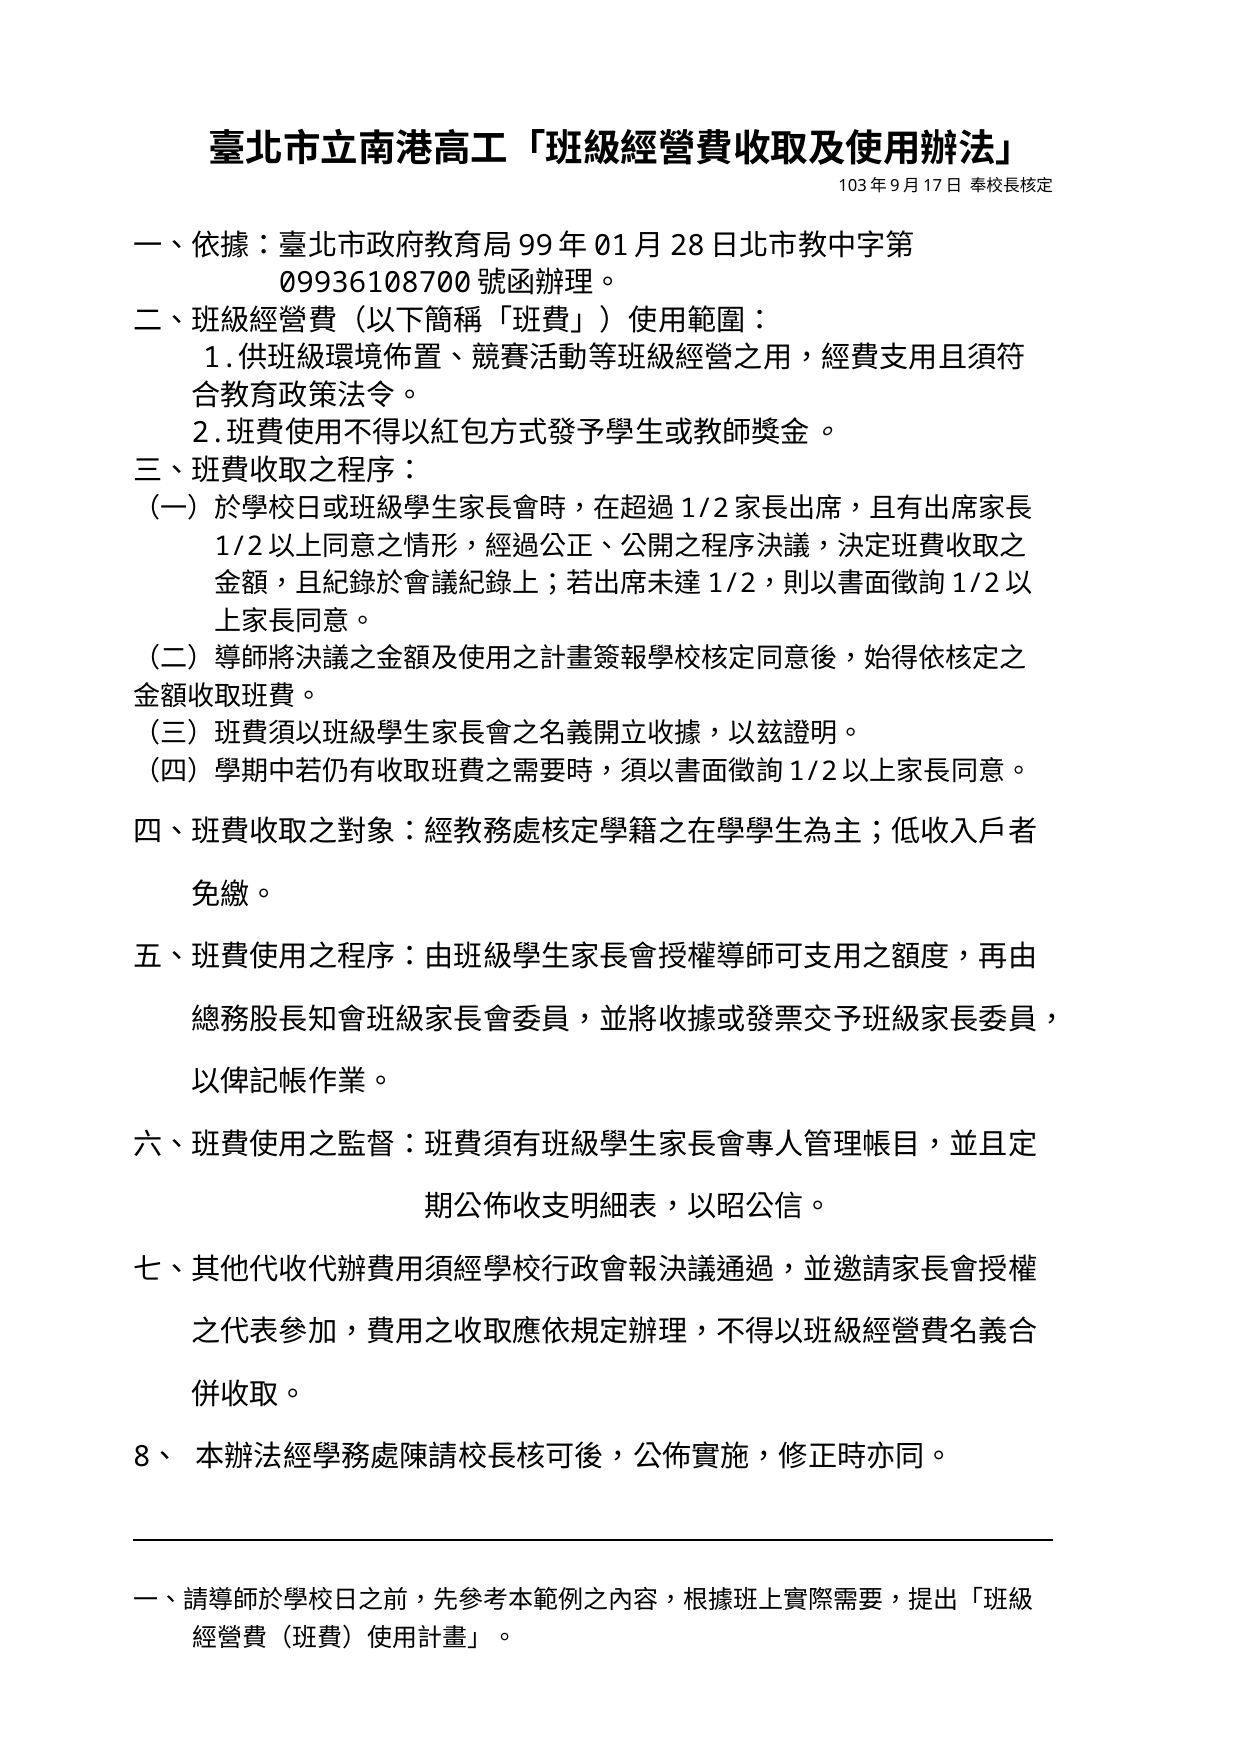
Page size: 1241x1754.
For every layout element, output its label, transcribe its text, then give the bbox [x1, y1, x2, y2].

text 七、其他代收代辦費用須經學校行政會報決議通過，並邀請家長會授權之代表參加，費用之收取應依規定辦理，不得以班級經營費名義合併收取。 [133, 1225, 1053, 1412]
text （二）導師將決議之金額及使用之計畫簽報學校核定同意後，始得依核定之金額收取班費。 [133, 637, 1053, 712]
text 三、班費收取之程序： [133, 450, 1053, 487]
text 一、請導師於學校日之前，先參考本範例之內容，根據班上實際需要，提出「班級經營費（班費）使用計畫」。 [133, 1578, 1053, 1653]
text 五、班費使用之程序：由班級學生家長會授權導師可支用之額度，再由總務股長知會班級家長會委員，並將收據或發票交予班級家長委員，以俾記帳作業。 [133, 912, 1053, 1100]
text 四、班費收取之對象：經教務處核定學籍之在學學生為主；低收入戶者免繳。 [133, 787, 1053, 912]
list 本辦法經學務處陳請校長核可後，公佈實施，修正時亦同。 [133, 1412, 1053, 1475]
text （一）於學校日或班級學生家長會時，在超過1/2家長出席，且有出席家長1/2以上同意之情形，經過公正、公開之程序決議，決定班費收取之金額，且紀錄於會議紀錄上；若出席未達1/2，則以書面徵詢1/2以上家長同意。 [133, 487, 1053, 637]
text （四）學期中若仍有收取班費之需要時，須以書面徵詢1/2以上家長同意。 [133, 750, 1053, 787]
text 2.班費使用不得以紅包方式發予學生或教師獎金。 [191, 412, 1053, 450]
text 六、班費使用之監督：班費須有班級學生家長會專人管理帳目，並且定期公佈收支明細表，以昭公信。 [133, 1100, 1053, 1225]
text 103年9月17日 奉校長核定 [133, 172, 1053, 196]
text 一、依據：臺北市政府教育局99年01月28日北市教中字第09936108700號函辦理。 [133, 225, 1053, 300]
text 臺北市立南港高工「班級經營費收取及使用辦法」 [133, 118, 1053, 172]
text 1.供班級環境佈置、競賽活動等班級經營之用，經費支用且須符合教育政策法令。 [133, 337, 1053, 412]
text 二、班級經營費（以下簡稱「班費」）使用範圍： [133, 300, 1053, 337]
text （三）班費須以班級學生家長會之名義開立收據，以玆證明。 [133, 712, 1053, 750]
